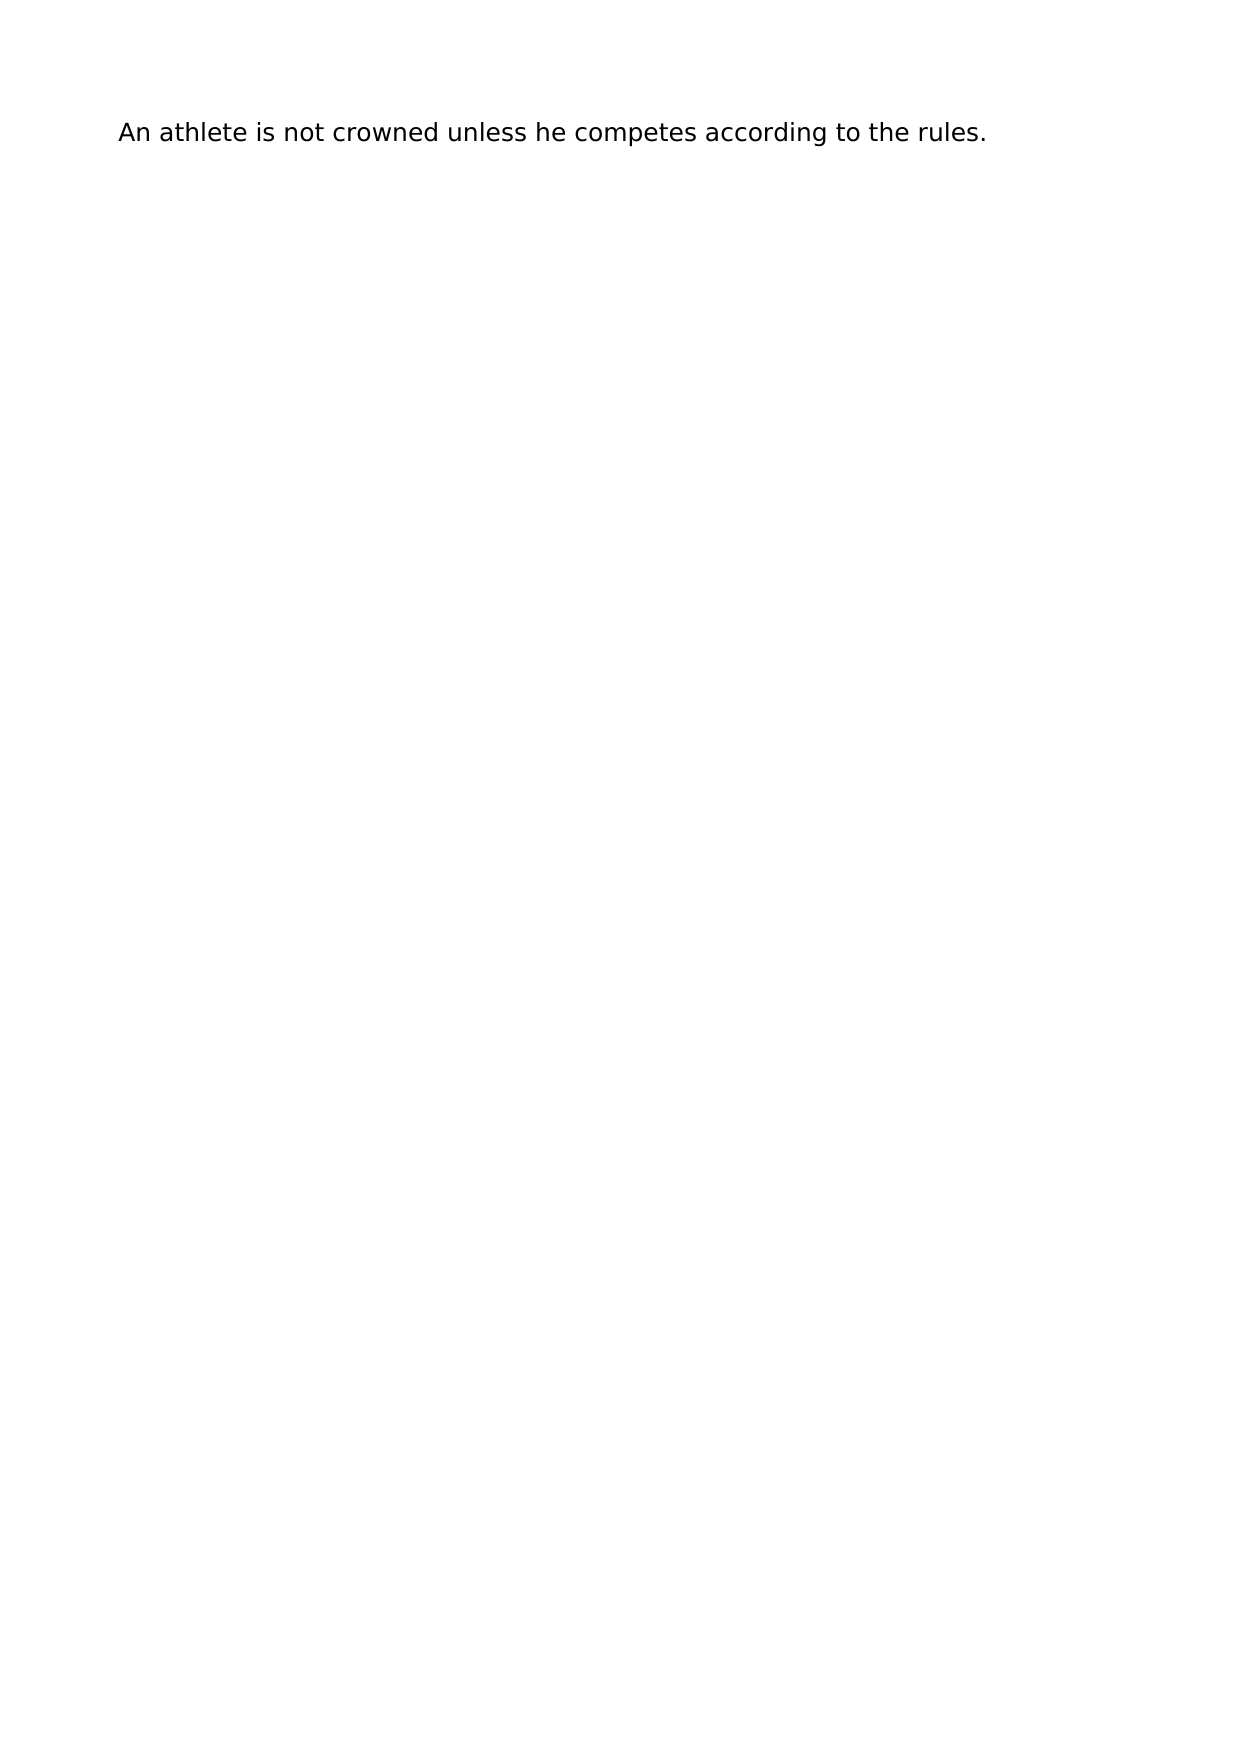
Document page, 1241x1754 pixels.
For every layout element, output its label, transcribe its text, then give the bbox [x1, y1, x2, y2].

text An athlete is not crowned unless he competes according to the rules. [118, 118, 1122, 147]
